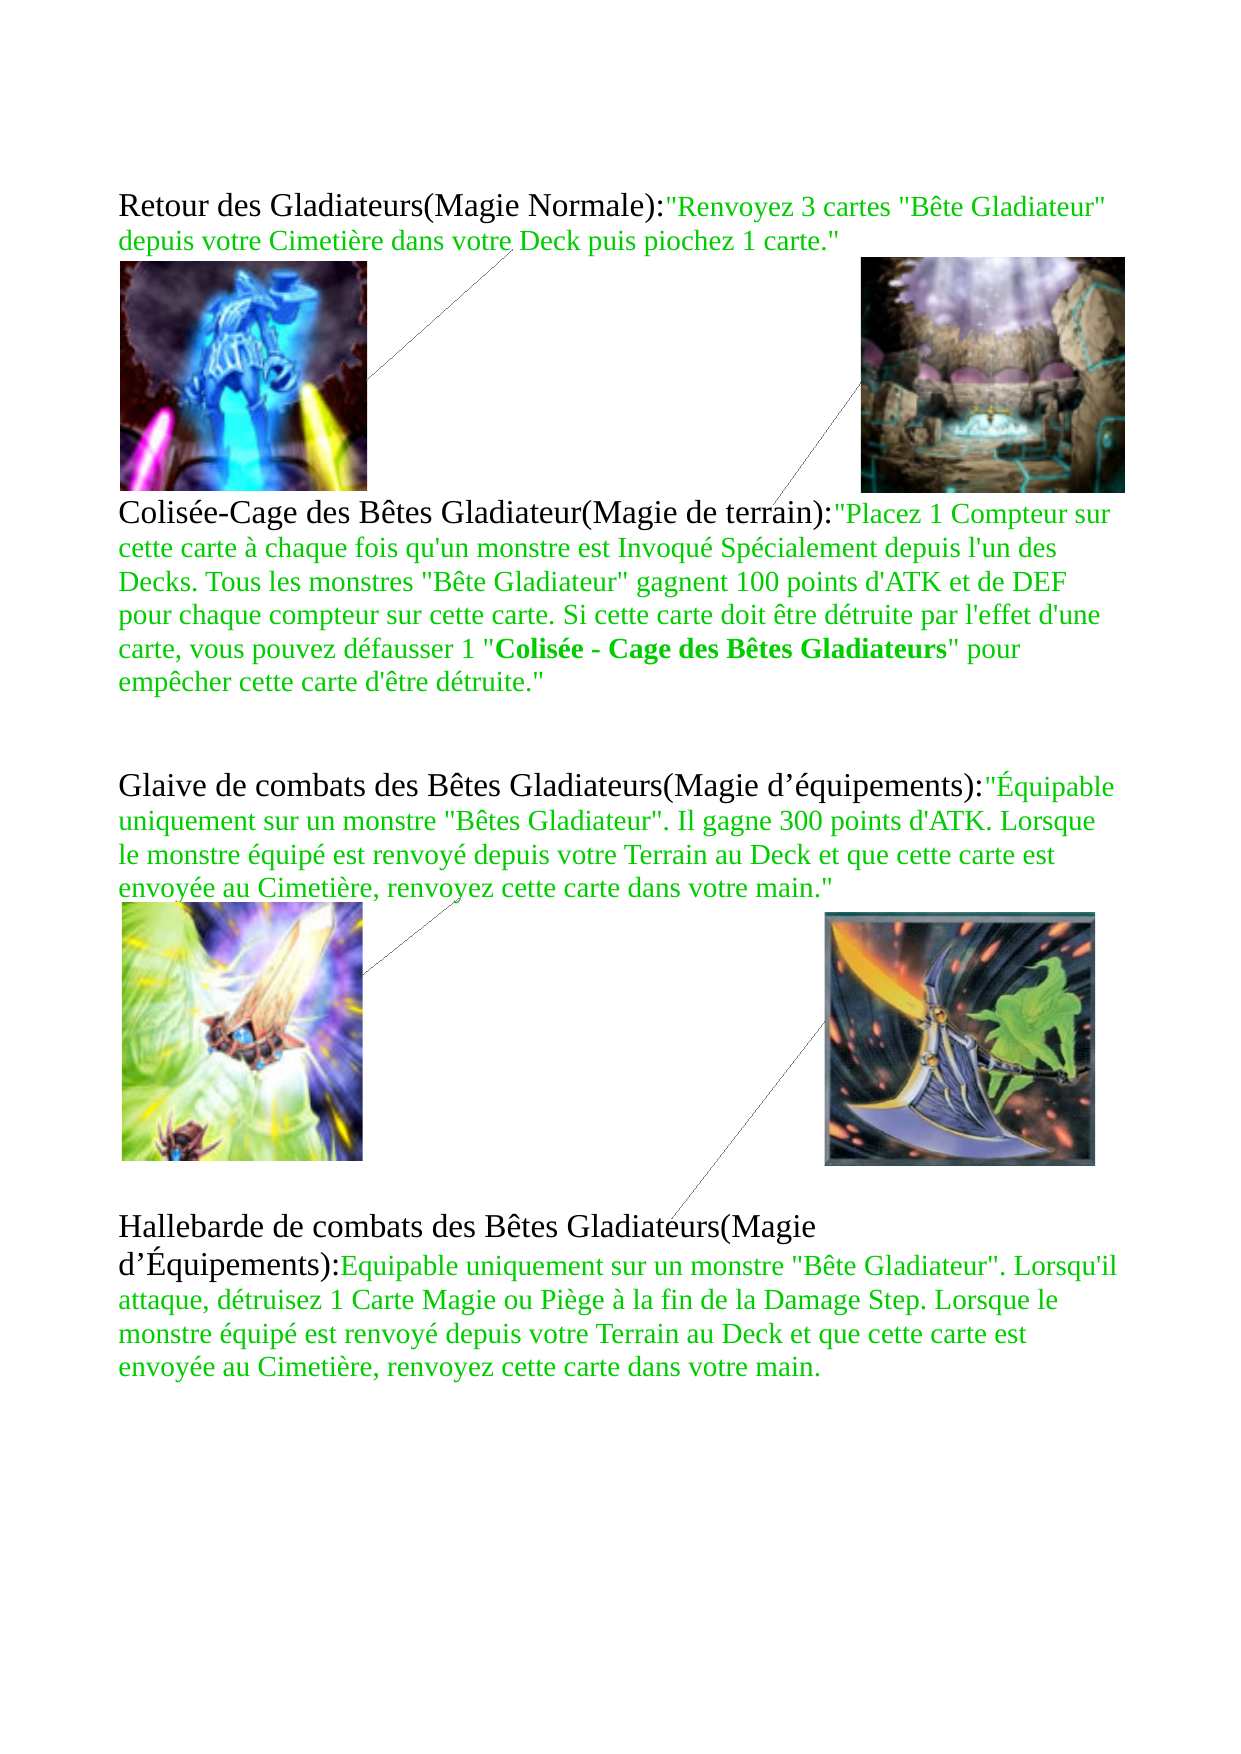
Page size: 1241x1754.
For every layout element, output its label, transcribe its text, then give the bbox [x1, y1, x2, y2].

picture [120, 261, 368, 491]
text ** [118, 257, 860, 291]
text Glaive de combats des Bêtes Gladiateurs(Magie d’équipements):"Équipable uniquement sur un monstre "Bêtes Gladiateur". Il gagne 300 points d'ATK. Lorsque le monstre équipé est renvoyé depuis votre Terrain au Deck et que cette carte est envoyée au Cimetière, renvoyez cette carte dans votre main." [118, 765, 1122, 904]
picture [860, 257, 1125, 493]
picture [121, 902, 363, 1161]
text Hallebarde de combats des Bêtes Gladiateurs(Magie d’Équipements):Equipable uniquement sur un monstre "Bête Gladiateur". Lorsqu'il attaque, détruisez 1 Carte Magie ou Piège à la fin de la Damage Step. Lorsque le monstre équipé est renvoyé depuis votre Terrain au Deck et que cette carte est envoyée au Cimetière, renvoyez cette carte dans votre main. [118, 1206, 1122, 1383]
text [118, 1383, 1122, 1613]
picture [824, 912, 1096, 1166]
text Colisée-Cage des Bêtes Gladiateur(Magie de terrain):"Placez 1 Compteur sur cette carte à chaque fois qu'un monstre est Invoqué Spécialement depuis l'un des Decks. Tous les monstres "Bête Gladiateur" gagnent 100 points d'ATK et de DEF pour chaque compteur sur cette carte. Si cette carte doit être détruite par l'effet d'une carte, vous pouvez défausser 1 "Colisée - Cage des Bêtes Gladiateurs" pour empêcher cette carte d'être détruite." [118, 492, 1122, 698]
text Retour des Gladiateurs(Magie Normale):"Renvoyez 3 cartes "Bête Gladiateur" depuis votre Cimetière dans votre Deck puis piochez 1 carte." [118, 185, 1122, 257]
